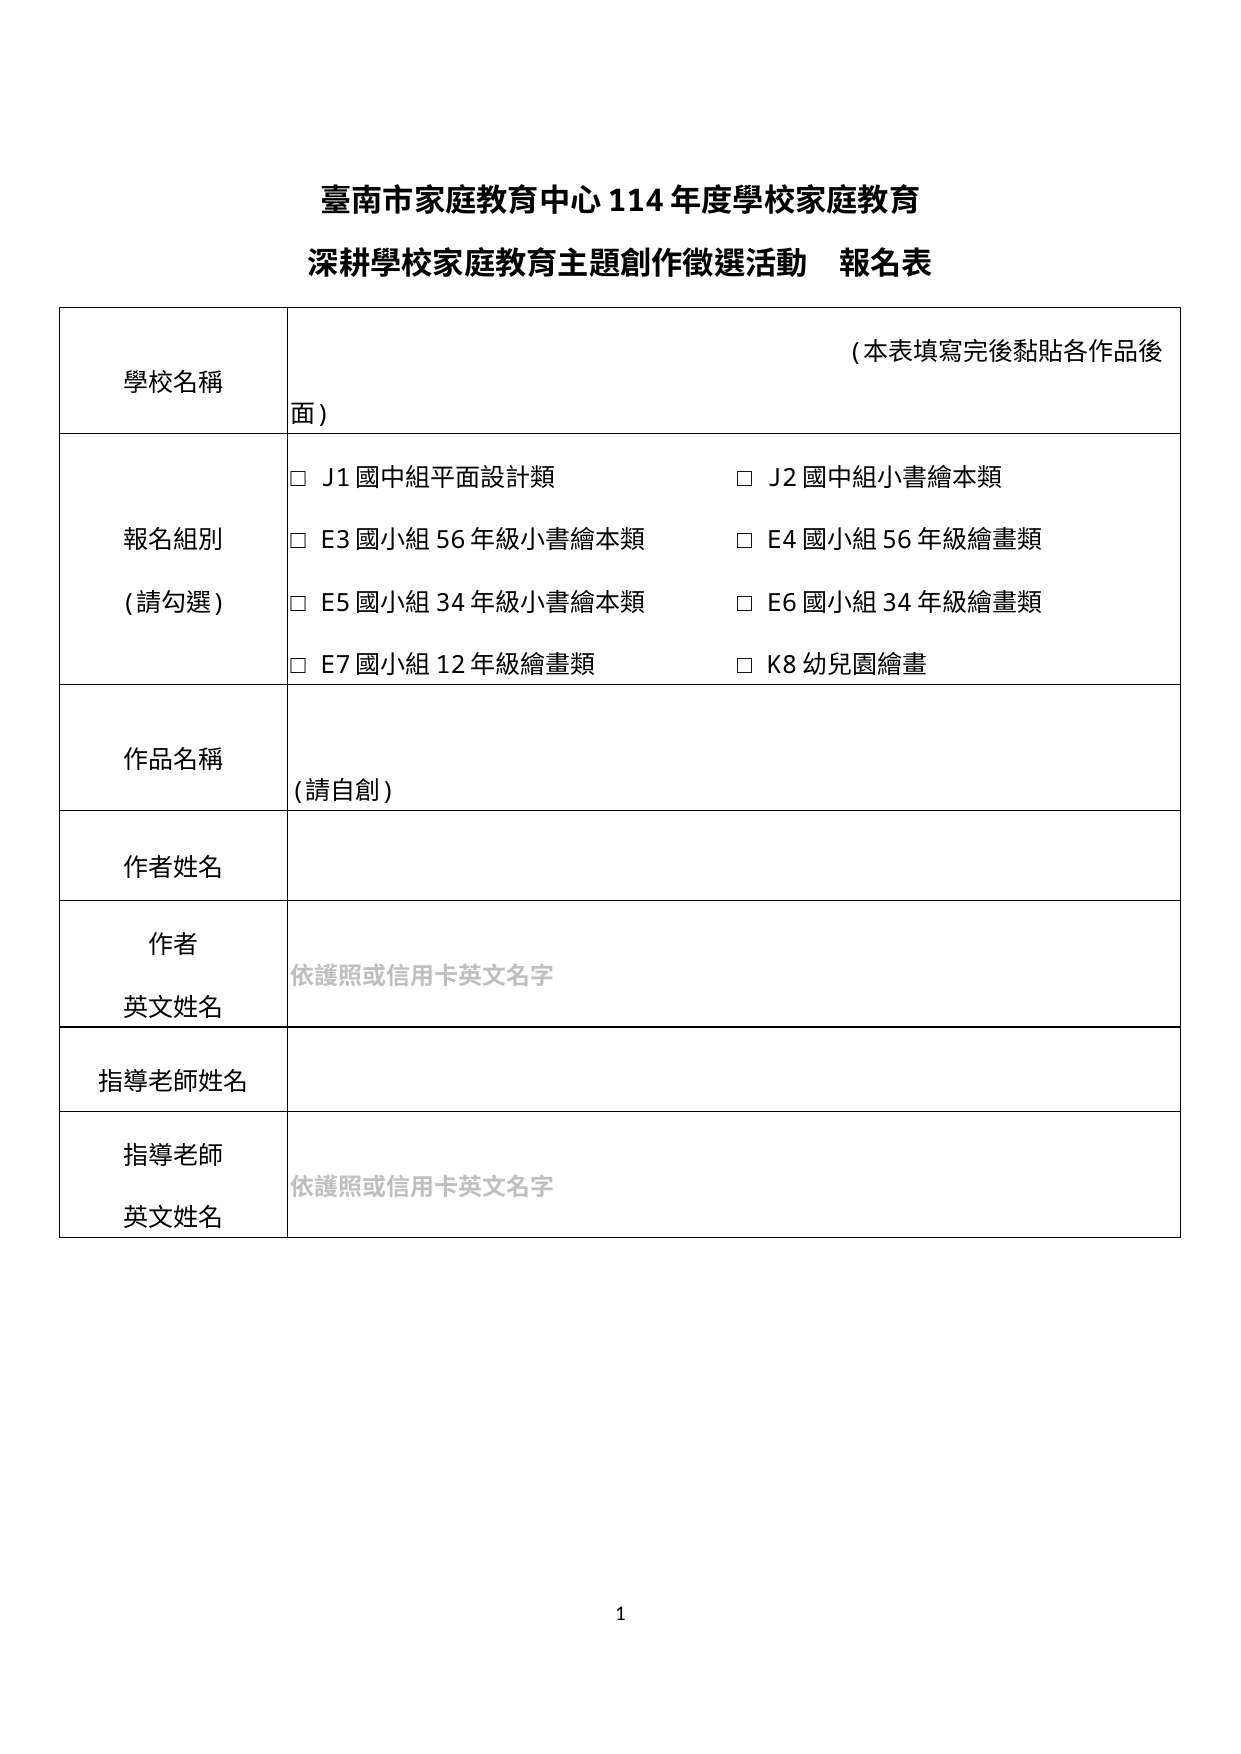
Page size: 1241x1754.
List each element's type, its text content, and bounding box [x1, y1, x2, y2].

table_cell 作者 英文姓名 [60, 901, 287, 1026]
table_cell 作品名稱 [60, 685, 287, 810]
table_cell 指導老師姓名 [60, 1028, 287, 1111]
table_cell (請自創) [288, 685, 1180, 810]
table_cell [288, 811, 1180, 900]
table_cell 報名組別 (請勾選) [60, 434, 287, 684]
table_cell [288, 1028, 1180, 1111]
table_cell □ J2國中組小書繪本類 □ E4國小組56年級繪畫類 □ E6國小組34年級繪畫類 □ K8幼兒園繪畫 [734, 434, 1180, 684]
table_cell 作者姓名 [60, 811, 287, 900]
table_cell □ J1國中組平面設計類 □ E3國小組56年級小書繪本類 □ E5國小組34年級小書繪本類 □ E7國小組12年級繪畫類 [288, 434, 734, 684]
table_cell 指導老師 英文姓名 [60, 1112, 287, 1237]
text 臺南市家庭教育中心114年度學校家庭教育 [118, 157, 1122, 219]
text 深耕學校家庭教育主題創作徵選活動 報名表 [118, 219, 1122, 282]
table_cell 依護照或信用卡英文名字 [288, 901, 1180, 1026]
table_header (本表填寫完後黏貼各作品後面) [288, 308, 1180, 433]
table_header 學校名稱 [60, 308, 287, 433]
table_cell 依護照或信用卡英文名字 [288, 1112, 1180, 1237]
